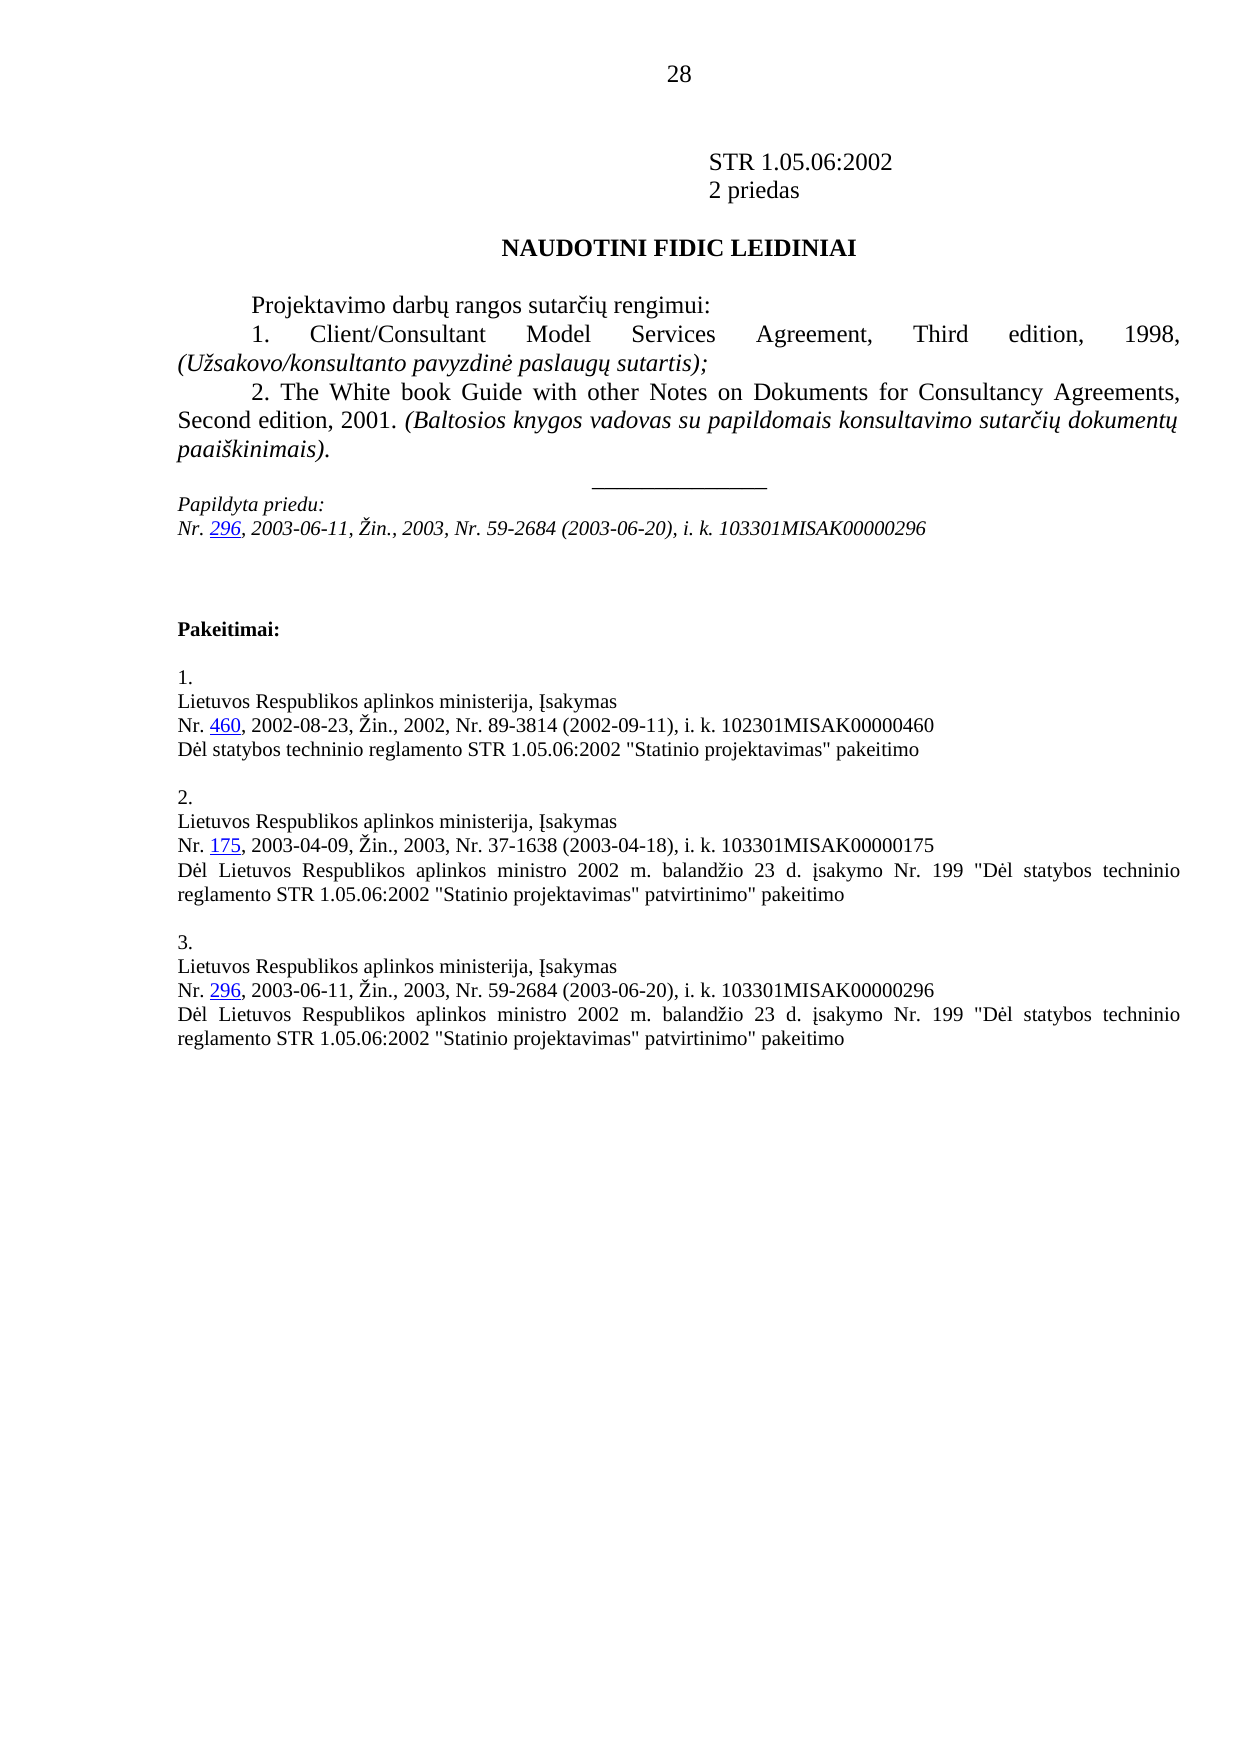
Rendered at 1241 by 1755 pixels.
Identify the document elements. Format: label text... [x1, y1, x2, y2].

text Nr. 296, 2003-06-11, Žin., 2003, Nr. 59-2684 (2003-06-20), i. k. 103301MISAK00000296 [177, 516, 1181, 540]
text Papildyta priedu: [177, 492, 1181, 516]
text 2 priedas [177, 176, 1181, 204]
text 3. [177, 930, 1181, 954]
text NAUDOTINI FIDIC LEIDINIAI [177, 233, 1181, 262]
text Lietuvos Respublikos aplinkos ministerija, Įsakymas [177, 809, 1181, 833]
text Nr. 175, 2003-04-09, Žin., 2003, Nr. 37-1638 (2003-04-18), i. k. 103301MISAK00000175 [177, 833, 1181, 857]
text Nr. 296, 2003-06-11, Žin., 2003, Nr. 59-2684 (2003-06-20), i. k. 103301MISAK00000296 [177, 978, 1181, 1002]
text Dėl Lietuvos Respublikos aplinkos ministro 2002 m. balandžio 23 d. įsakymo Nr. 199 "Dėl statybos techninio reglamento STR 1.05.06:2002 "Statinio projektavimas" patvirtinimo" pakeitimo [177, 857, 1181, 906]
text 2. [177, 785, 1181, 809]
text Dėl statybos techninio reglamento STR 1.05.06:2002 "Statinio projektavimas" pakeitimo [177, 737, 1181, 761]
text 1. Client/Consultant Model Services Agreement, Third edition, 1998, (Užsakovo/konsultanto pavyzdinė paslaugų sutartis); [177, 319, 1181, 377]
text Pakeitimai: [177, 617, 1181, 641]
text ______________ [177, 463, 1181, 492]
text Projektavimo darbų rangos sutarčių rengimui: [177, 291, 1181, 319]
text Lietuvos Respublikos aplinkos ministerija, Įsakymas [177, 689, 1181, 713]
text STR 1.05.06:2002 [177, 147, 1181, 176]
text Nr. 460, 2002-08-23, Žin., 2002, Nr. 89-3814 (2002-09-11), i. k. 102301MISAK00000460 [177, 713, 1181, 737]
text Dėl Lietuvos Respublikos aplinkos ministro 2002 m. balandžio 23 d. įsakymo Nr. 199 "Dėl statybos techninio reglamento STR 1.05.06:2002 "Statinio projektavimas" patvirtinimo" pakeitimo [177, 1002, 1181, 1050]
text 2. The White book Guide with other Notes on Dokuments for Consultancy Agreements, Second edition, 2001. (Baltosios knygos vadovas su papildomais konsultavimo sutarčių dokumentų paaiškinimais). [177, 377, 1181, 463]
text 1. [177, 665, 1181, 689]
text Lietuvos Respublikos aplinkos ministerija, Įsakymas [177, 954, 1181, 978]
